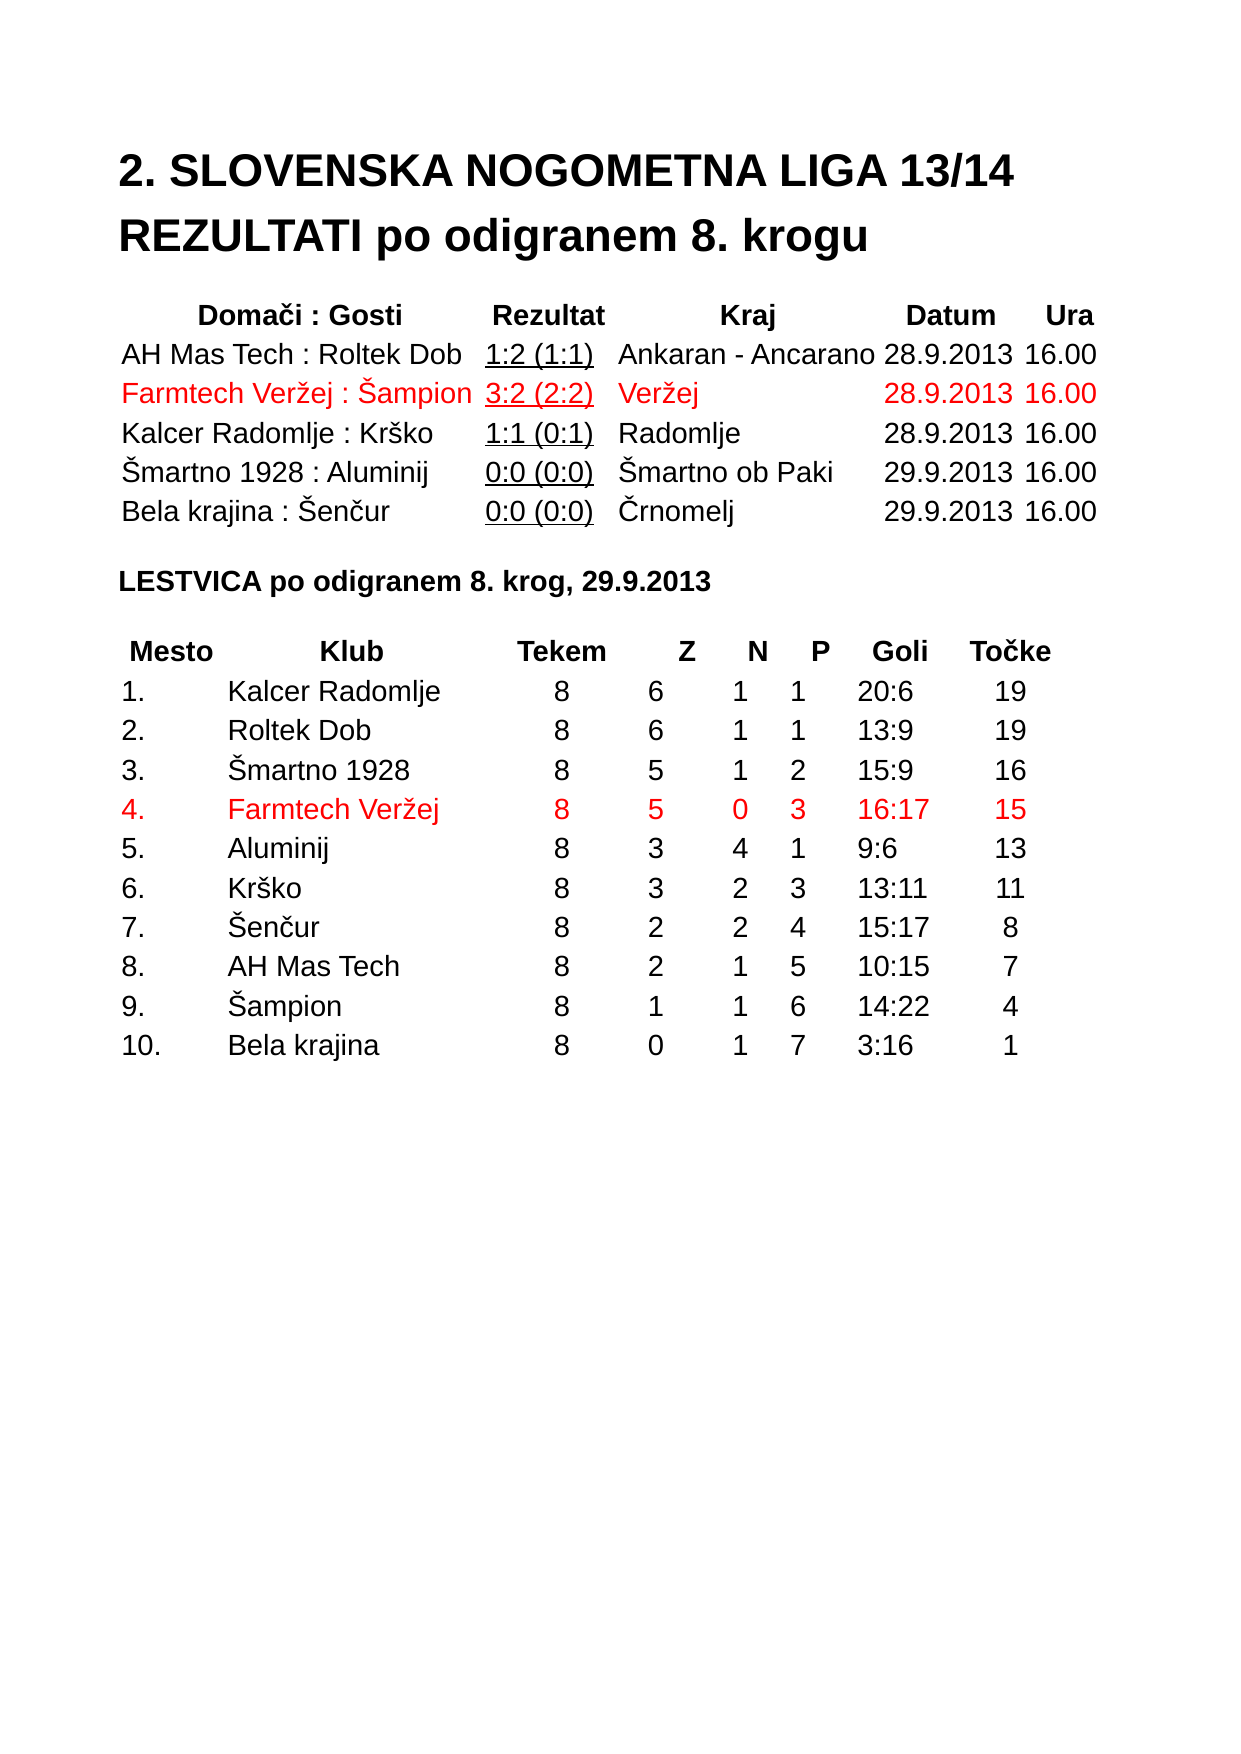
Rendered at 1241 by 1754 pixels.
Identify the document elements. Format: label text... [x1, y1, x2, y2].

table_cell 16 [946, 750, 1074, 789]
table_cell 5 [787, 946, 854, 986]
table_cell 0:0 (0:0) [482, 452, 615, 491]
table_cell 8 [479, 1025, 645, 1064]
table_cell 0 [645, 1025, 729, 1064]
table_cell 13:11 [854, 868, 946, 907]
table_cell 8 [479, 789, 645, 828]
table_cell 1 [729, 1025, 787, 1064]
table_cell 5 [645, 750, 729, 789]
table_cell Šampion [224, 986, 479, 1025]
table_cell 4. [118, 789, 224, 828]
table_cell 1 [729, 750, 787, 789]
table_header Mesto [118, 631, 224, 671]
text LESTVICA po odigranem 8. krog, 29.9.2013 [118, 564, 1122, 598]
table_header Ura [1021, 295, 1118, 334]
table_cell Radomlje [615, 413, 881, 452]
table_cell 2 [645, 946, 729, 986]
table_cell 1 [787, 710, 854, 749]
subtitle 2. SLOVENSKA NOGOMETNA LIGA 13/14 [118, 143, 1122, 196]
table_cell AH Mas Tech : Roltek Dob [118, 334, 482, 373]
table_cell Kalcer Radomlje [224, 671, 479, 710]
table_cell 3:2 (2:2) [482, 373, 615, 413]
table_cell 8 [479, 828, 645, 868]
table_cell 15:9 [854, 750, 946, 789]
table_cell 6 [645, 710, 729, 749]
table_header Točke [946, 631, 1074, 671]
table_cell 15 [946, 789, 1074, 828]
table_cell 16.00 [1021, 452, 1118, 491]
table_cell 4 [729, 828, 787, 868]
table_cell Kalcer Radomlje : Krško [118, 413, 482, 452]
table_cell 8 [479, 907, 645, 946]
table_cell Ankaran - Ancarano [615, 334, 881, 373]
table_header Rezultat [482, 295, 615, 334]
table_header N [729, 631, 787, 671]
table_cell 0 [729, 789, 787, 828]
table_cell 1 [946, 1025, 1074, 1064]
table_cell 3 [787, 868, 854, 907]
table_header Klub [224, 631, 479, 671]
table_cell 4 [787, 907, 854, 946]
table_cell 8 [479, 671, 645, 710]
table_cell 9:6 [854, 828, 946, 868]
table_header P [787, 631, 854, 671]
table_cell 0:0 (0:0) [482, 491, 615, 531]
table_cell Šmartno ob Paki [615, 452, 881, 491]
table_cell Šmartno 1928 : Aluminij [118, 452, 482, 491]
table_cell 6 [787, 986, 854, 1025]
table_cell 8 [479, 946, 645, 986]
table_cell 7 [946, 946, 1074, 986]
table_cell Farmtech Veržej [224, 789, 479, 828]
table_cell 16.00 [1021, 491, 1118, 531]
table_cell 7. [118, 907, 224, 946]
table_cell 2 [729, 907, 787, 946]
table_cell Črnomelj [615, 491, 881, 531]
table_cell 14:22 [854, 986, 946, 1025]
table_cell 3. [118, 750, 224, 789]
table_cell 2 [787, 750, 854, 789]
table_cell 13 [946, 828, 1074, 868]
table_cell 15:17 [854, 907, 946, 946]
table_cell 5 [645, 789, 729, 828]
table_cell 2 [645, 907, 729, 946]
table_cell Bela krajina [224, 1025, 479, 1064]
table_cell 4 [946, 986, 1074, 1025]
table_header Goli [854, 631, 946, 671]
table_cell 3 [645, 828, 729, 868]
table_cell 1 [729, 946, 787, 986]
table_cell Šenčur [224, 907, 479, 946]
table_cell 20:6 [854, 671, 946, 710]
table_cell 16.00 [1021, 334, 1118, 373]
table_cell 28.9.2013 [881, 334, 1021, 373]
table_cell 13:9 [854, 710, 946, 749]
table_cell 16.00 [1021, 413, 1118, 452]
table_cell 3 [645, 868, 729, 907]
table_cell 19 [946, 710, 1074, 749]
table_cell 10. [118, 1025, 224, 1064]
table_cell 5. [118, 828, 224, 868]
table_cell 8 [946, 907, 1074, 946]
table_cell 3:16 [854, 1025, 946, 1064]
table_cell 11 [946, 868, 1074, 907]
table_cell 16:17 [854, 789, 946, 828]
table_cell Farmtech Veržej : Šampion [118, 373, 482, 413]
table_cell 1 [787, 828, 854, 868]
table_cell 2. [118, 710, 224, 749]
table_header Kraj [615, 295, 881, 334]
table_cell 1 [729, 986, 787, 1025]
table_cell Bela krajina : Šenčur [118, 491, 482, 531]
table_cell 6. [118, 868, 224, 907]
table_cell 29.9.2013 [881, 452, 1021, 491]
table_cell 8 [479, 750, 645, 789]
table_cell Krško [224, 868, 479, 907]
table_cell 16.00 [1021, 373, 1118, 413]
table_cell 2 [729, 868, 787, 907]
table_cell 8 [479, 986, 645, 1025]
table_cell Aluminij [224, 828, 479, 868]
table_cell 10:15 [854, 946, 946, 986]
table_cell 6 [645, 671, 729, 710]
table_cell 8. [118, 946, 224, 986]
table_cell 1 [729, 671, 787, 710]
table_cell 29.9.2013 [881, 491, 1021, 531]
table_cell 1. [118, 671, 224, 710]
table_cell 1 [787, 671, 854, 710]
table_cell 19 [946, 671, 1074, 710]
table_cell Šmartno 1928 [224, 750, 479, 789]
text REZULTATI po odigranem 8. krogu [118, 208, 1122, 261]
table_header Datum [881, 295, 1021, 334]
table_header Z [645, 631, 729, 671]
table_cell 28.9.2013 [881, 373, 1021, 413]
table_cell 1 [729, 710, 787, 749]
table_cell 28.9.2013 [881, 413, 1021, 452]
table_cell Roltek Dob [224, 710, 479, 749]
table_cell 8 [479, 710, 645, 749]
table_cell 1 [645, 986, 729, 1025]
table_cell Veržej [615, 373, 881, 413]
table_header Domači : Gosti [118, 295, 482, 334]
table_cell 1:1 (0:1) [482, 413, 615, 452]
table_cell 1:2 (1:1) [482, 334, 615, 373]
table_cell 7 [787, 1025, 854, 1064]
table_header Tekem [479, 631, 645, 671]
table_cell 3 [787, 789, 854, 828]
table_cell 8 [479, 868, 645, 907]
table_cell AH Mas Tech [224, 946, 479, 986]
table_cell 9. [118, 986, 224, 1025]
